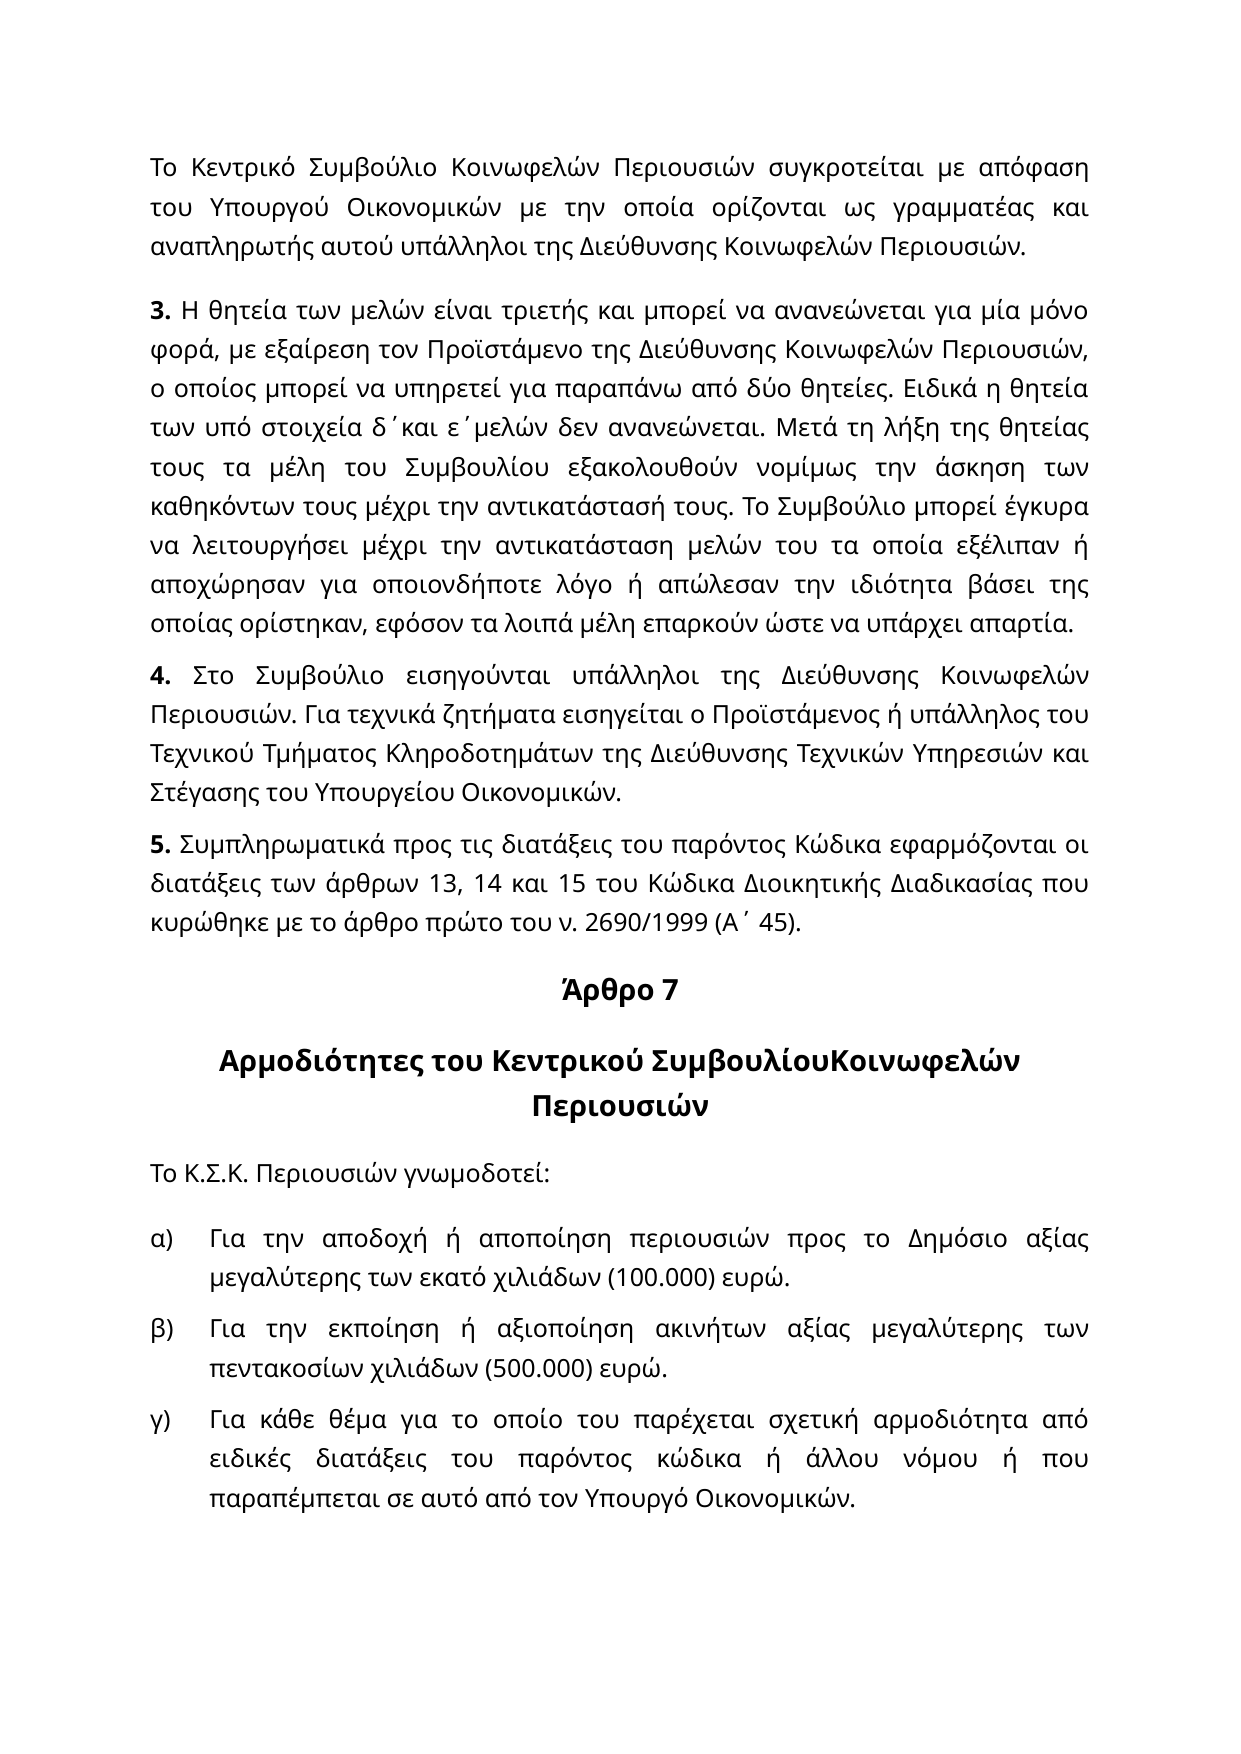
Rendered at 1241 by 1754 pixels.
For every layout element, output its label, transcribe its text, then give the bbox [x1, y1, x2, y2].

text Το Κεντρικό Συμβούλιο Κοινωφελών Περιουσιών συγκροτείται με απόφαση του Υπουργού Οικονομικών με την οποία ορίζονται ως γραμματέας και αναπληρωτής αυτού υπάλληλοι της Διεύθυνσης Κοινωφελών Περιουσιών. [150, 150, 1090, 262]
text 4. Στο Συμβούλιο εισηγούνται υπάλληλοι της Διεύθυνσης Κοινωφελών Περιουσιών. Για τεχνικά ζητήματα εισηγείται ο Προϊστάμενος ή υπάλληλος του Τεχνικού Τμήματος Κληροδοτημάτων της Διεύθυνσης Τεχνικών Υπηρεσιών και Στέγασης του Υπουργείου Οικονομικών. [150, 657, 1090, 809]
list γ) Για κάθε θέμα για το οποίο του παρέχεται σχετική αρμοδιότητα από ειδικές διατάξεις του παρόντος κώδικα ή άλλου νόμου ή που παραπέμπεται σε αυτό από τον Υπουργό Οικονομικών. [150, 1402, 1090, 1514]
text 5. Συμπληρωματικά προς τις διατάξεις του παρόντος Κώδικα εφαρμόζονται οι διατάξεις των άρθρων 13, 14 και 15 του Κώδικα Διοικητικής Διαδικασίας που κυρώθηκε με το άρθρο πρώτο του ν. 2690/1999 (Α΄ 45). [150, 827, 1090, 939]
text Το Κ.Σ.Κ. Περιουσιών γνωμοδοτεί: [150, 1156, 1090, 1190]
list β) Για την εκποίηση ή αξιοποίηση ακινήτων αξίας μεγαλύτερης των πεντακοσίων χιλιάδων (500.000) ευρώ. [150, 1311, 1090, 1384]
text 3. Η θητεία των μελών είναι τριετής και μπορεί να ανανεώνεται για μία μόνο φορά, με εξαίρεση τον Προϊστάμενο της Διεύθυνσης Κοινωφελών Περιουσιών, ο οποίος μπορεί να υπηρετεί για παραπάνω από δύο θητείες. Ειδικά η θητεία των υπό στοιχεία δ΄και ε΄μελών δεν ανανεώνεται. Μετά τη λήξη της θητείας τους τα μέλη του Συμβουλίου εξακολουθούν νομίμως την άσκηση των καθηκόντων τους μέχρι την αντικατάστασή τους. Το Συμβούλιο μπορεί έγκυρα να λειτουργήσει μέχρι την αντικατάσταση μελών του τα οποία εξέλιπαν ή αποχώρησαν για οποιονδήποτε λόγο ή απώλεσαν την ιδιότητα βάσει της οποίας ορίστηκαν, εφόσον τα λοιπά μέλη επαρκούν ώστε να υπάρχει απαρτία. [150, 292, 1090, 640]
subtitle Αρμοδιότητες του Κεντρικού ΣυμβουλίουΚοινωφελών Περιουσιών [150, 1040, 1090, 1125]
subtitle Άρθρο 7 [150, 969, 1090, 1009]
list α) Για την αποδοχή ή αποποίηση περιουσιών προς το Δημόσιο αξίας μεγαλύτερης των εκατό χιλιάδων (100.000) ευρώ. [150, 1220, 1090, 1293]
